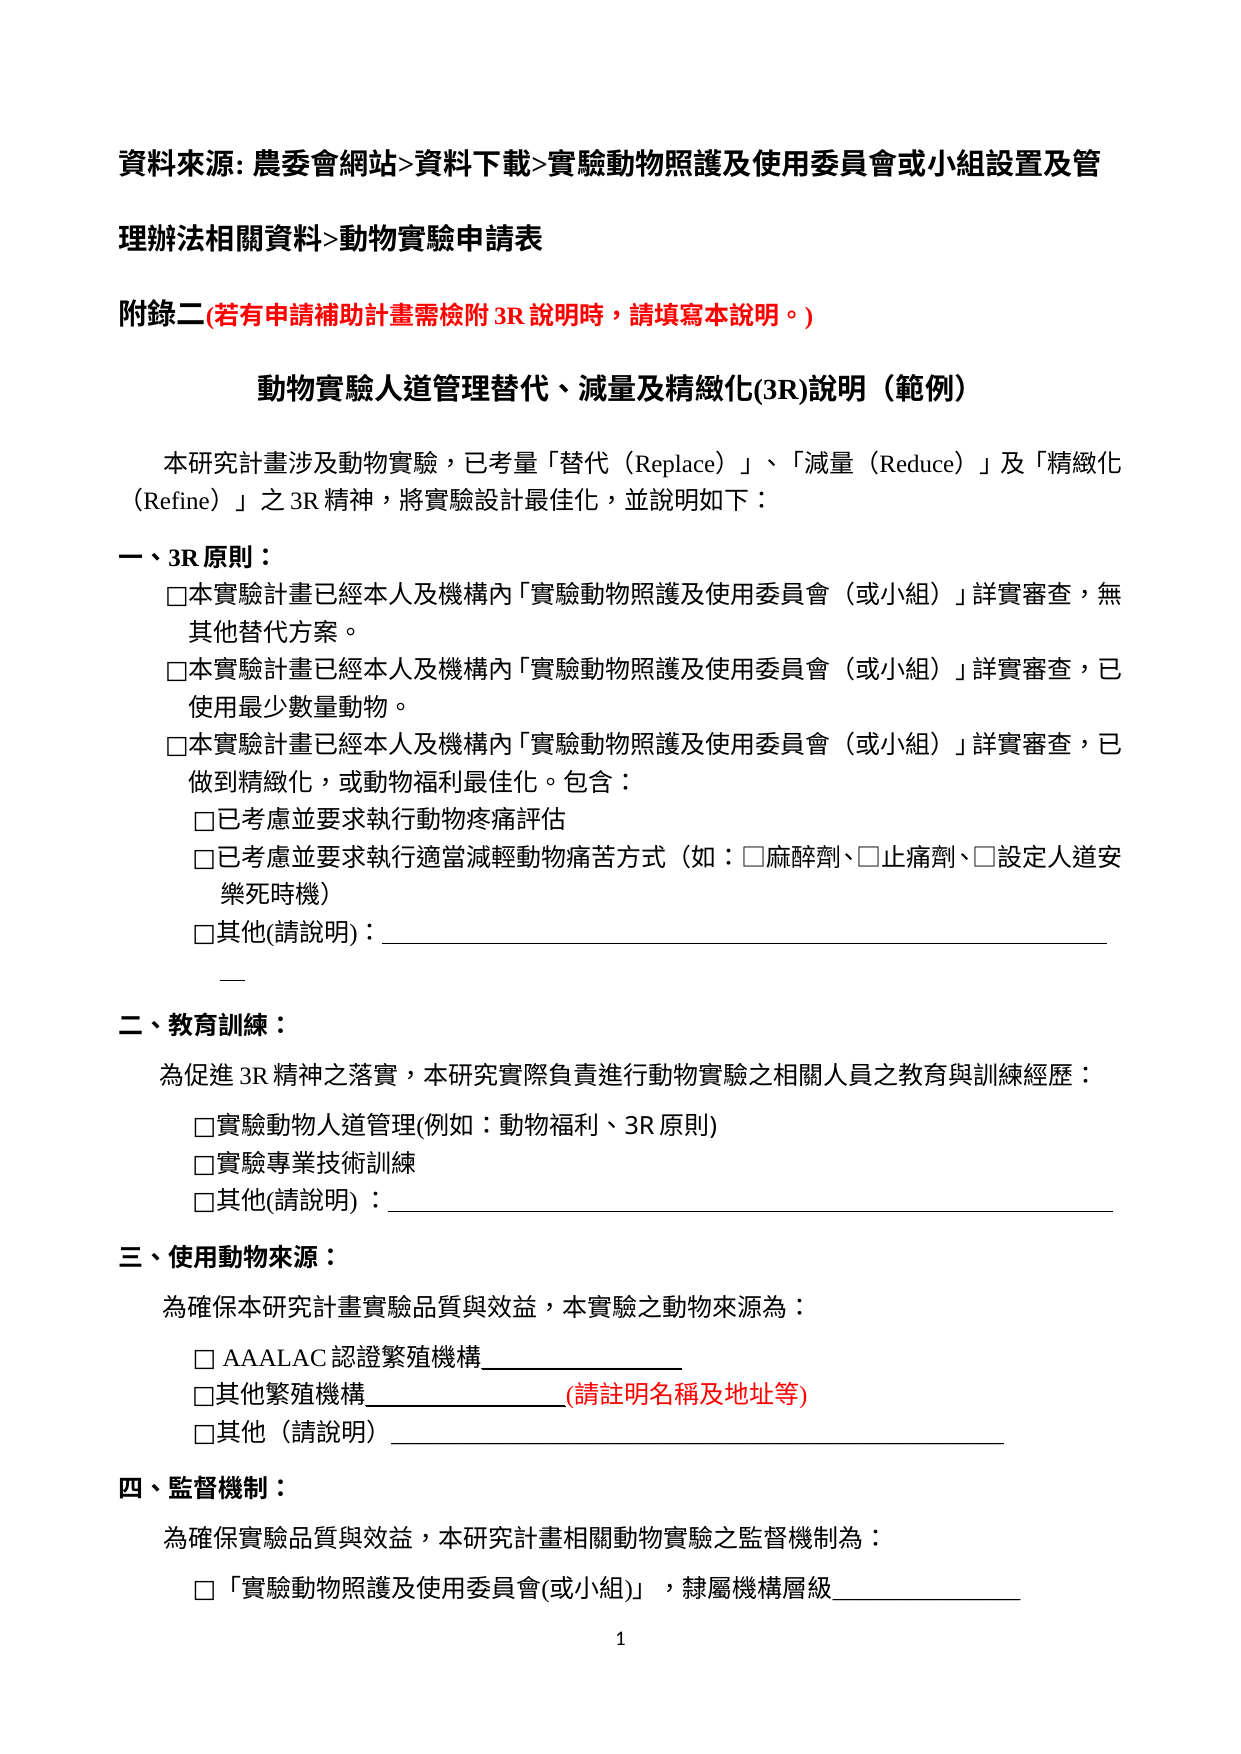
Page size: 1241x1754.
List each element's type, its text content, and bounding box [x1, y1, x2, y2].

text □已考慮並要求執行適當減輕動物痛苦方式（如：□麻醉劑、□止痛劑、□設定人道安樂死時機） [192, 836, 1122, 911]
text □實驗動物人道管理(例如：動物福利、3R原則) [192, 1105, 1122, 1143]
text □本實驗計畫已經本人及機構內「實驗動物照護及使用委員會（或小組）」詳實審查，已做到精緻化，或動物福利最佳化。包含： [165, 724, 1122, 799]
text □本實驗計畫已經本人及機構內「實驗動物照護及使用委員會（或小組）」詳實審查，無其他替代方案。 [165, 574, 1122, 649]
text 資料來源: 農委會網站>資料下載>實驗動物照護及使用委員會或小組設置及管理辦法相關資料>動物實驗申請表 [118, 124, 1122, 274]
text 三、使用動物來源： [118, 1236, 1122, 1274]
text 為促進3R精神之落實，本研究實際負責進行動物實驗之相關人員之教育與訓練經歷： [159, 1055, 1122, 1093]
text 二、教育訓練： [118, 1005, 1122, 1043]
text 一、3R原則： [118, 536, 1122, 574]
text □實驗專業技術訓練 [192, 1143, 1122, 1180]
text 動物實驗人道管理替代、減量及精緻化(3R)說明（範例） [118, 349, 1122, 424]
text □其他(請說明) ：＿＿＿＿＿＿＿＿＿＿＿＿＿＿＿＿＿＿＿＿＿＿＿＿＿＿＿＿＿ [192, 1180, 1122, 1218]
text □「實驗動物照護及使用委員會(或小組)」，隸屬機構層級_______________ [192, 1568, 1122, 1605]
text □其他繁殖機構＿＿＿＿＿＿＿＿(請註明名稱及地址等) [192, 1374, 1122, 1411]
text 為確保實驗品質與效益，本研究計畫相關動物實驗之監督機制為： [163, 1518, 1122, 1555]
text □其他(請說明)：＿＿＿＿＿＿＿＿＿＿＿＿＿＿＿＿＿＿＿＿＿＿＿＿＿＿＿＿＿＿ [192, 911, 1122, 986]
text □已考慮並要求執行動物疼痛評估 [192, 799, 1122, 836]
text 四、監督機制： [118, 1468, 1122, 1505]
text □本實驗計畫已經本人及機構內「實驗動物照護及使用委員會（或小組）」詳實審查，已使用最少數量動物。 [165, 649, 1122, 724]
text 本研究計畫涉及動物實驗，已考量「替代（Replace）」、「減量（Reduce）」及「精緻化（Refine）」之3R精神，將實驗設計最佳化，並說明如下： [118, 443, 1122, 518]
text 附錄二(若有申請補助計畫需檢附3R說明時，請填寫本說明。) [118, 274, 1122, 349]
text 為確保本研究計畫實驗品質與效益，本實驗之動物來源為： [162, 1286, 1122, 1324]
text □ AAALAC認證繁殖機構＿＿＿＿＿＿＿＿ [192, 1336, 1122, 1374]
text □其他（請說明）_________________________________________________ [192, 1411, 1122, 1449]
